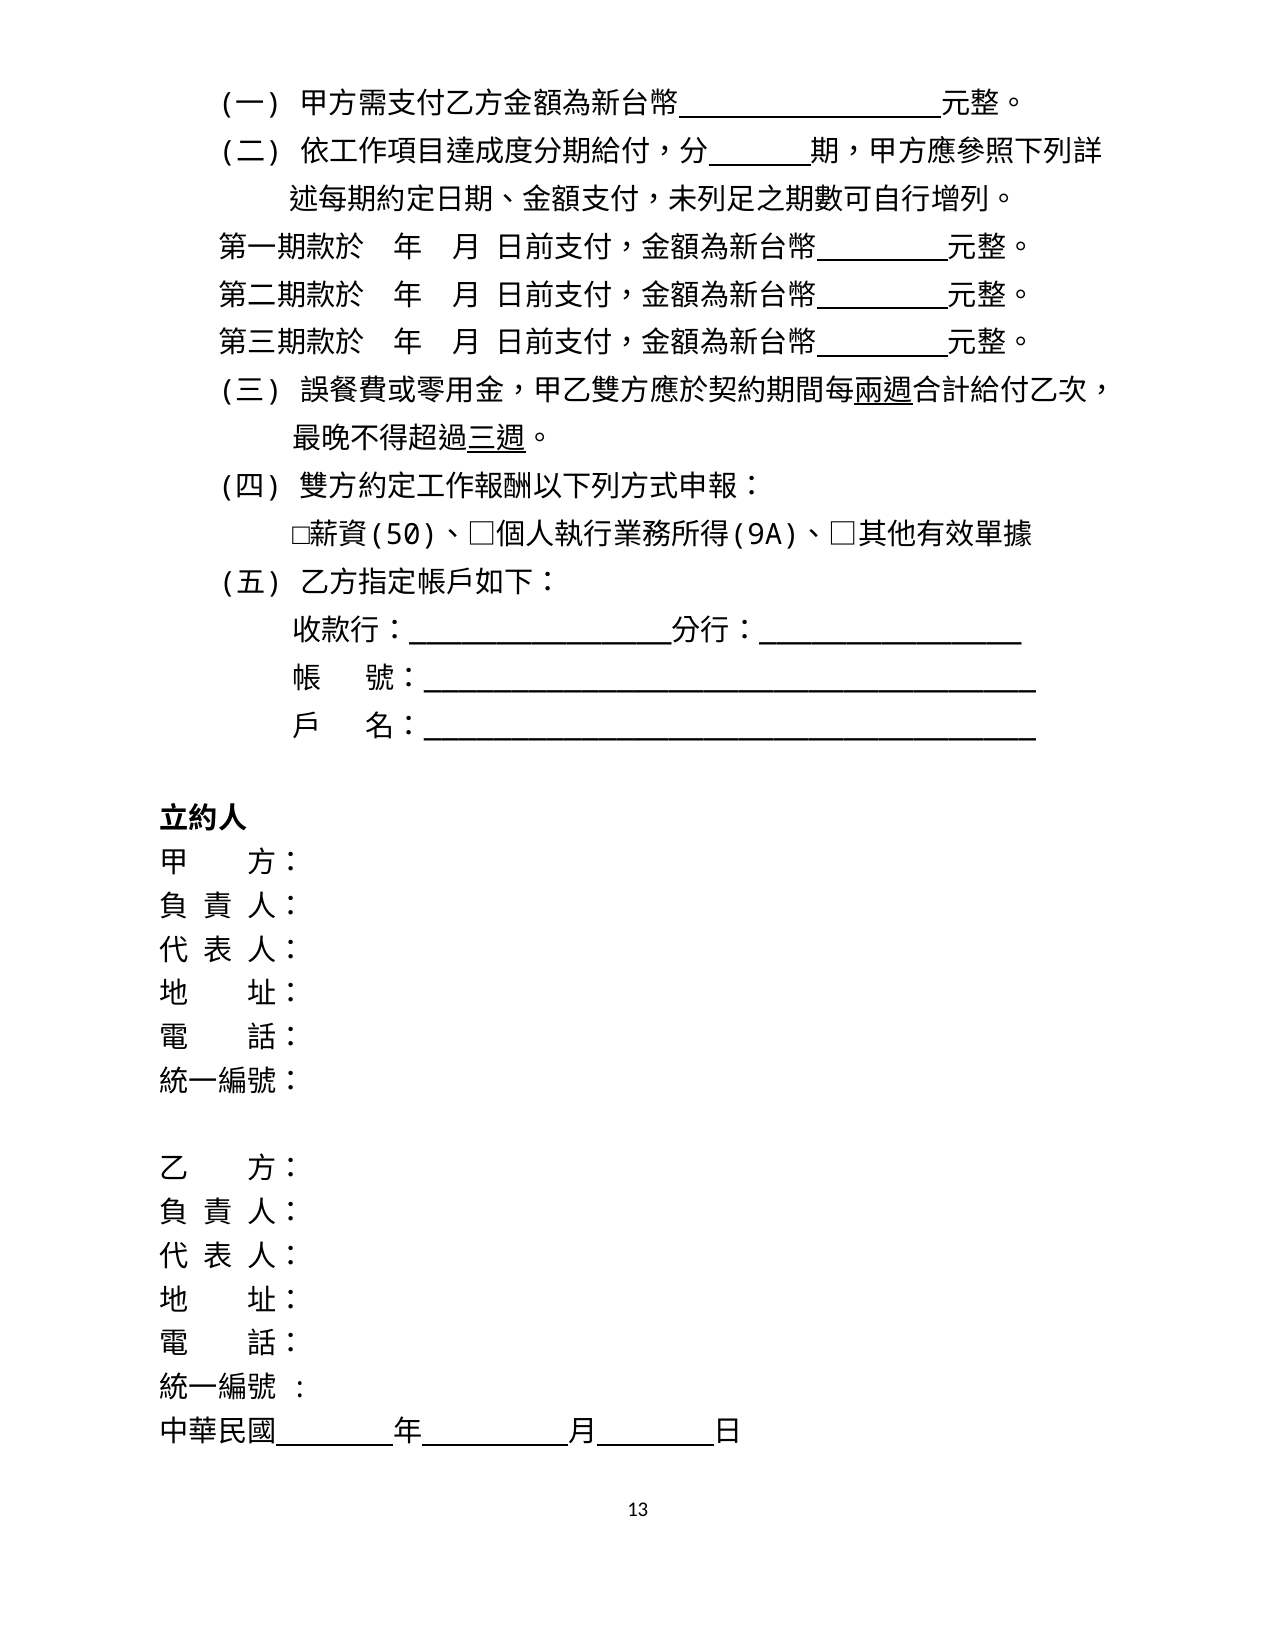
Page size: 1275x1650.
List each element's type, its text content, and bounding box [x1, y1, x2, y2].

text 戶 名：___________________________________ [159, 698, 1116, 746]
text (五) 乙方指定帳戶如下： [218, 554, 1116, 602]
text (三) 誤餐費或零用金，甲乙雙方應於契約期間每兩週合計給付乙次，最晚不得超過三週。 [218, 362, 1116, 458]
text 乙 方： [159, 1144, 1116, 1187]
text 電 話： [159, 1319, 1116, 1362]
text 帳 號：___________________________________ [159, 650, 1116, 698]
text 代 表 人： [159, 925, 1116, 969]
text 甲 方： [159, 837, 1116, 881]
text 中華民國 年 月 日 [159, 1406, 1116, 1450]
text 負 責 人： [159, 881, 1116, 925]
text (四) 雙方約定工作報酬以下列方式申報： [159, 458, 1116, 506]
text 立約人 [159, 794, 1116, 837]
text 地 址： [159, 969, 1116, 1012]
text 統一編號 : [159, 1362, 1116, 1406]
text (二) 依工作項目達成度分期給付，分 期，甲方應參照下列詳述每期約定日期、金額支付，未列足之期數可自行增列。 [218, 123, 1116, 219]
text 第二期款於 年 月 日前支付，金額為新台幣 元整。 [218, 267, 1116, 314]
text (一) 甲方需支付乙方金額為新台幣 元整。 [159, 75, 1116, 123]
text 負 責 人： [159, 1187, 1116, 1231]
text 收款行：_______________分行：_______________ [159, 602, 1116, 650]
text □薪資(50)、□個人執行業務所得(9A)、□其他有效單據 [238, 506, 1116, 554]
text 地 址： [159, 1275, 1116, 1319]
text 第一期款於 年 月 日前支付，金額為新台幣 元整。 [218, 219, 1116, 267]
text 第三期款於 年 月 日前支付，金額為新台幣 元整。 [218, 314, 1116, 362]
text 統一編號： [159, 1056, 1116, 1100]
text 電 話： [159, 1012, 1116, 1056]
text 代 表 人： [159, 1231, 1116, 1275]
